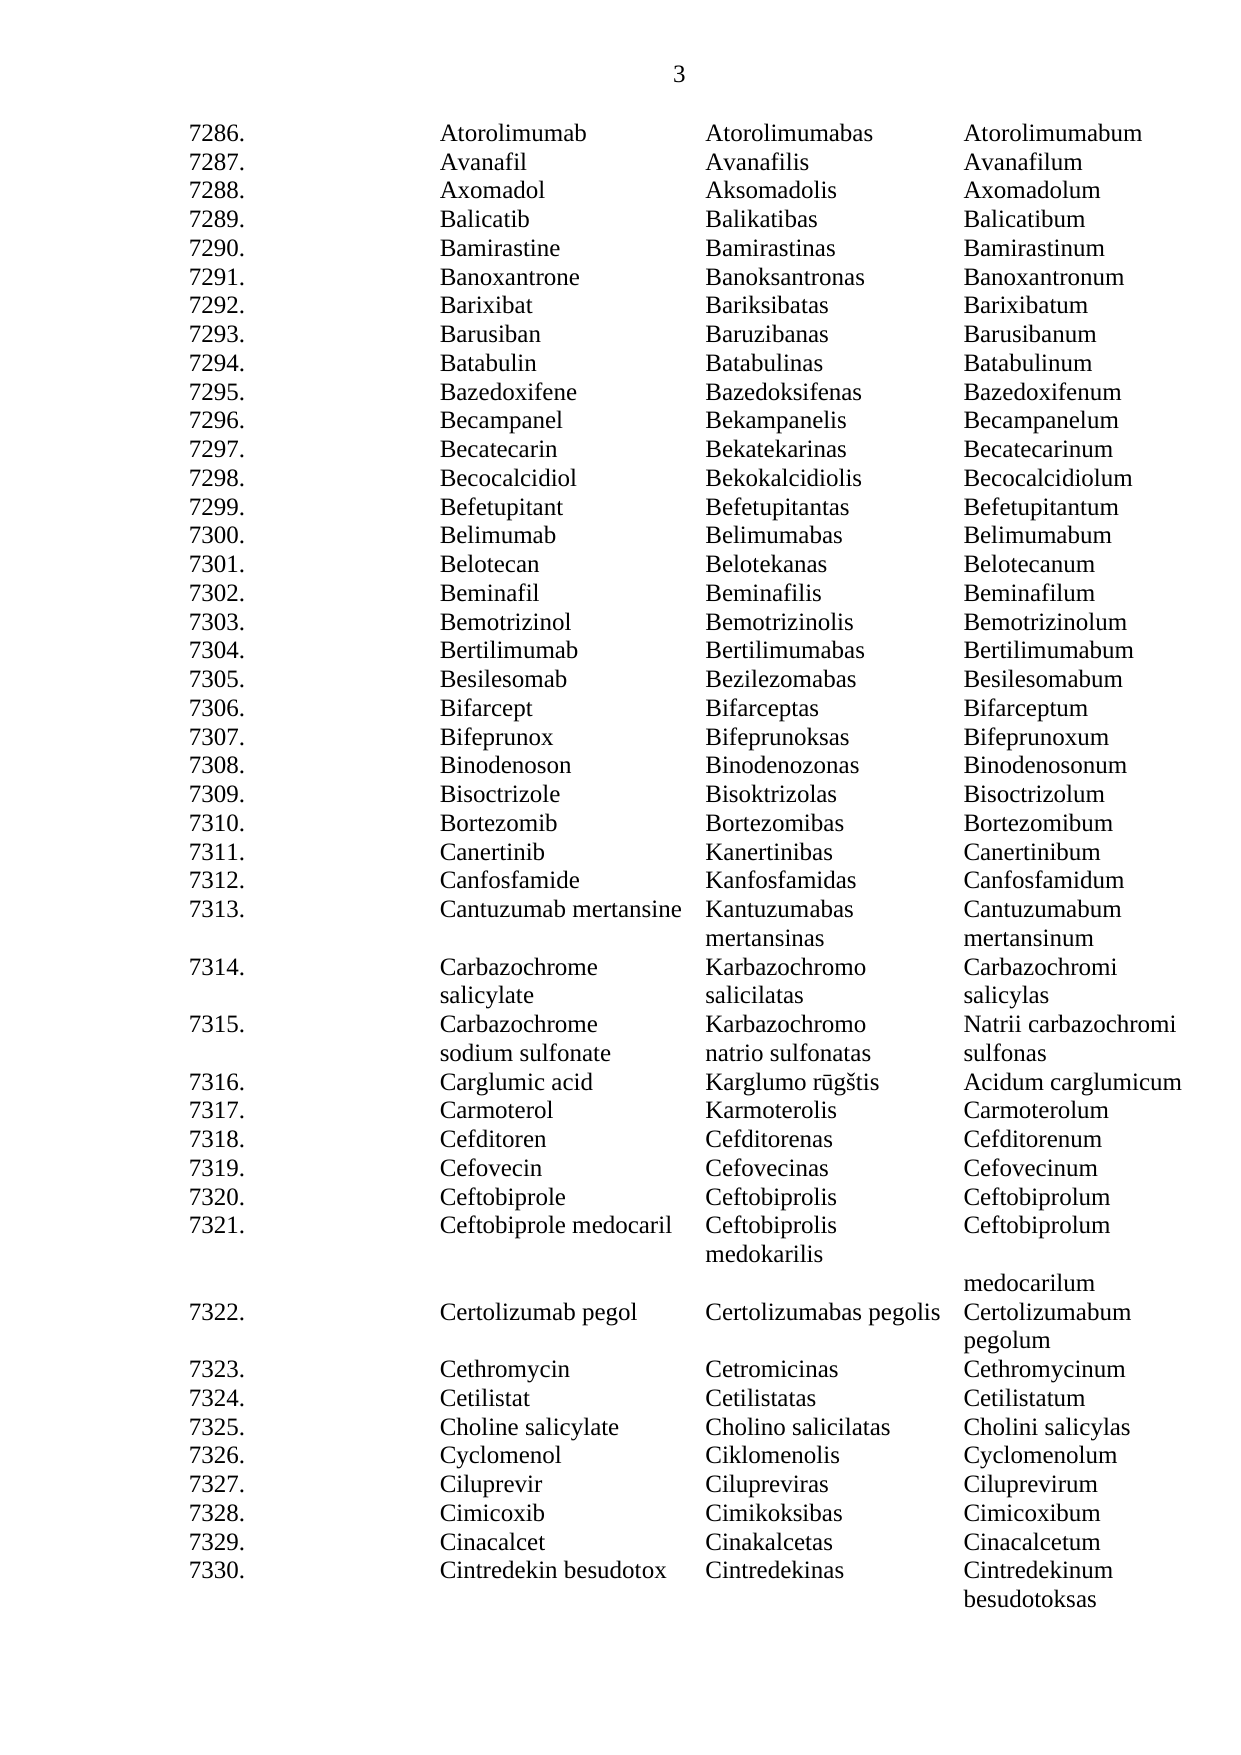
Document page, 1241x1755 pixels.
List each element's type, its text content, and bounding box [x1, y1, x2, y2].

table_cell Bertilimumab [428, 636, 694, 664]
table_cell 7299. [177, 492, 428, 521]
table_cell 7315. [177, 1009, 428, 1038]
table_cell Aksomadolis [694, 176, 952, 204]
table_cell Bifarcept [428, 693, 694, 722]
table_cell Cefovecinum [952, 1153, 1204, 1182]
table_cell 7321. [177, 1211, 428, 1268]
table_cell 7314. [177, 952, 428, 1009]
table_cell [177, 1326, 428, 1354]
table_cell Beminafil [428, 578, 694, 607]
table_cell Bisoktrizolas [694, 779, 952, 808]
table_cell 7289. [177, 204, 428, 233]
table_cell Karbazochromo salicilatas [694, 952, 952, 1009]
table_cell 7313. [177, 894, 428, 952]
table_cell Canfosfamidum [952, 866, 1204, 894]
table_cell Ceftobiprolis medokarilis [694, 1211, 952, 1268]
table_cell Cinacalcet [428, 1527, 694, 1556]
table_cell Bazedoxifenum [952, 377, 1204, 406]
table_cell Cinacalcetum [952, 1527, 1204, 1556]
table_cell Bezilezomabas [694, 664, 952, 693]
table_cell Canertinib [428, 837, 694, 866]
table_cell Becatecarin [428, 434, 694, 463]
table_cell Balicatibum [952, 204, 1204, 233]
table_cell Ceftobiprolum [952, 1182, 1204, 1211]
table_cell Bamirastinum [952, 233, 1204, 262]
table_cell Karglumo rūgštis [694, 1067, 952, 1096]
table_cell Kantuzumabas mertansinas [694, 894, 952, 952]
table_cell Bemotrizinolis [694, 607, 952, 636]
table_cell besudotoksas [952, 1584, 1204, 1613]
table_cell Ciluprevir [428, 1469, 694, 1498]
table_cell Cefditorenum [952, 1124, 1204, 1153]
table_cell 7298. [177, 463, 428, 492]
table_cell 7312. [177, 866, 428, 894]
table_cell Belotekanas [694, 549, 952, 578]
table_cell Carbazochromi salicylas [952, 952, 1204, 1009]
table_cell Cetromicinas [694, 1354, 952, 1383]
table_cell 7319. [177, 1153, 428, 1182]
table_cell Banoksantronas [694, 262, 952, 291]
table_cell Ceftobiprole [428, 1182, 694, 1211]
table_cell 7291. [177, 262, 428, 291]
table_cell Cholini salicylas [952, 1412, 1204, 1441]
table_cell Ceftobiprolis [694, 1182, 952, 1211]
table_cell 7330. [177, 1556, 428, 1584]
table_cell Besilesomab [428, 664, 694, 693]
table_cell Bariksibatas [694, 291, 952, 319]
table_cell Canertinibum [952, 837, 1204, 866]
table_cell Cholino salicilatas [694, 1412, 952, 1441]
table_cell Ceftobiprolum [952, 1211, 1204, 1268]
table_cell Axomadol [428, 176, 694, 204]
table_cell 7322. [177, 1297, 428, 1326]
table_cell 7286. [177, 118, 428, 147]
table_cell Balicatib [428, 204, 694, 233]
table_cell 7329. [177, 1527, 428, 1556]
table_cell Bortezomibum [952, 808, 1204, 837]
table_cell Cethromycinum [952, 1354, 1204, 1383]
table_cell Avanafilum [952, 147, 1204, 176]
table_cell Cimicoxibum [952, 1498, 1204, 1527]
table_cell Becatecarinum [952, 434, 1204, 463]
table_cell Bifarceptum [952, 693, 1204, 722]
table_cell Canfosfamide [428, 866, 694, 894]
table_cell Barixibatum [952, 291, 1204, 319]
table_cell Cethromycin [428, 1354, 694, 1383]
table_cell Becampanelum [952, 406, 1204, 434]
table_cell Bazedoxifene [428, 377, 694, 406]
table_cell 7323. [177, 1354, 428, 1383]
table_cell Karmoterolis [694, 1096, 952, 1124]
table_cell Carglumic acid [428, 1067, 694, 1096]
table_cell Belimumabas [694, 521, 952, 549]
table_cell Bifarceptas [694, 693, 952, 722]
table_cell Bifeprunoxum [952, 722, 1204, 751]
table_cell Ciluprevirum [952, 1469, 1204, 1498]
table_cell 7310. [177, 808, 428, 837]
table_cell Belimumabum [952, 521, 1204, 549]
table_cell Cefovecinas [694, 1153, 952, 1182]
table_cell Choline salicylate [428, 1412, 694, 1441]
table_cell Befetupitantas [694, 492, 952, 521]
table_cell Belotecanum [952, 549, 1204, 578]
table_cell Bekatekarinas [694, 434, 952, 463]
table_cell Barixibat [428, 291, 694, 319]
table_cell Besilesomabum [952, 664, 1204, 693]
table_cell [428, 1326, 694, 1354]
table_cell Belimumab [428, 521, 694, 549]
table_cell 7317. [177, 1096, 428, 1124]
table_cell [177, 1584, 428, 1613]
table_cell Avanafilis [694, 147, 952, 176]
table_cell Ciklomenolis [694, 1441, 952, 1469]
table_cell [177, 1268, 428, 1297]
table_cell Carbazochrome salicylate [428, 952, 694, 1009]
table_cell Carmoterolum [952, 1096, 1204, 1124]
table_cell Binodenosonum [952, 751, 1204, 779]
table_cell Kanfosfamidas [694, 866, 952, 894]
table_cell Bamirastine [428, 233, 694, 262]
table_cell Cimicoxib [428, 1498, 694, 1527]
table_cell Axomadolum [952, 176, 1204, 204]
table_cell Cintredekin besudotox [428, 1556, 694, 1584]
table_cell 7306. [177, 693, 428, 722]
table_cell 7304. [177, 636, 428, 664]
table_cell [694, 1584, 952, 1613]
table_cell 7309. [177, 779, 428, 808]
table_cell Bifeprunoksas [694, 722, 952, 751]
table_cell Kanertinibas [694, 837, 952, 866]
table_cell [177, 1038, 428, 1067]
table_cell [694, 1268, 952, 1297]
table_cell Karbazochromo [694, 1009, 952, 1038]
table_cell Cyclomenol [428, 1441, 694, 1469]
table_cell Cetilistatum [952, 1383, 1204, 1412]
table_cell Cantuzumab mertansine [428, 894, 694, 952]
table_cell [694, 1326, 952, 1354]
table_cell Bertilimumabum [952, 636, 1204, 664]
table_cell Befetupitantum [952, 492, 1204, 521]
table_cell Atorolimumab [428, 118, 694, 147]
table_cell Avanafil [428, 147, 694, 176]
table_cell Barusibanum [952, 319, 1204, 348]
table_cell 7295. [177, 377, 428, 406]
table_cell Cintredekinum [952, 1556, 1204, 1584]
table_cell Batabulin [428, 348, 694, 377]
table_cell 7325. [177, 1412, 428, 1441]
table_cell Cimikoksibas [694, 1498, 952, 1527]
table_cell Atorolimumabum [952, 118, 1204, 147]
table_cell Cefditorenas [694, 1124, 952, 1153]
table_cell Ceftobiprole medocaril [428, 1211, 694, 1268]
table_cell Cinakalcetas [694, 1527, 952, 1556]
table_cell 7290. [177, 233, 428, 262]
table_cell Baruzibanas [694, 319, 952, 348]
table_cell Binodenozonas [694, 751, 952, 779]
table_cell 7287. [177, 147, 428, 176]
table_cell Bisoctrizolum [952, 779, 1204, 808]
table_cell Acidum carglumicum [952, 1067, 1204, 1096]
table_cell Atorolimumabas [694, 118, 952, 147]
table_cell Cetilistat [428, 1383, 694, 1412]
table_cell 7301. [177, 549, 428, 578]
table_cell Bekampanelis [694, 406, 952, 434]
table_cell Bemotrizinol [428, 607, 694, 636]
table_cell Certolizumabas pegolis [694, 1297, 952, 1326]
table_cell 7311. [177, 837, 428, 866]
table_cell 7305. [177, 664, 428, 693]
table_cell Bisoctrizole [428, 779, 694, 808]
table_cell Cantuzumabum mertansinum [952, 894, 1204, 952]
table_cell Cetilistatas [694, 1383, 952, 1412]
table_cell Cilupreviras [694, 1469, 952, 1498]
table_cell 7288. [177, 176, 428, 204]
table_cell [428, 1268, 694, 1297]
table_cell 7296. [177, 406, 428, 434]
table_cell Natrii carbazochromi [952, 1009, 1204, 1038]
table_cell 7297. [177, 434, 428, 463]
table_cell Bazedoksifenas [694, 377, 952, 406]
table_cell pegolum [952, 1326, 1204, 1354]
table_cell 7327. [177, 1469, 428, 1498]
table_cell sodium sulfonate [428, 1038, 694, 1067]
table_cell 7328. [177, 1498, 428, 1527]
table_cell Certolizumabum [952, 1297, 1204, 1326]
table_cell Becocalcidiolum [952, 463, 1204, 492]
table_cell Becocalcidiol [428, 463, 694, 492]
table_cell Banoxantronum [952, 262, 1204, 291]
table_cell 7307. [177, 722, 428, 751]
table_cell Cefditoren [428, 1124, 694, 1153]
table_cell Belotecan [428, 549, 694, 578]
table_cell 7326. [177, 1441, 428, 1469]
table_cell Bortezomibas [694, 808, 952, 837]
table_cell Binodenoson [428, 751, 694, 779]
table_cell 7318. [177, 1124, 428, 1153]
table_cell sulfonas [952, 1038, 1204, 1067]
table_cell Bamirastinas [694, 233, 952, 262]
table_cell Cintredekinas [694, 1556, 952, 1584]
table_cell Befetupitant [428, 492, 694, 521]
table_cell Bertilimumabas [694, 636, 952, 664]
table_cell 7308. [177, 751, 428, 779]
table_cell Banoxantrone [428, 262, 694, 291]
table_cell 7316. [177, 1067, 428, 1096]
table_cell 7320. [177, 1182, 428, 1211]
table_cell [428, 1584, 694, 1613]
table_cell 7303. [177, 607, 428, 636]
table_cell Cefovecin [428, 1153, 694, 1182]
table_cell Carbazochrome [428, 1009, 694, 1038]
table_cell Bortezomib [428, 808, 694, 837]
table_cell Certolizumab pegol [428, 1297, 694, 1326]
table_cell Balikatibas [694, 204, 952, 233]
table_cell 7292. [177, 291, 428, 319]
table_cell Cyclomenolum [952, 1441, 1204, 1469]
table_cell Carmoterol [428, 1096, 694, 1124]
table_cell 7300. [177, 521, 428, 549]
table_cell 7302. [177, 578, 428, 607]
table_cell Beminafilum [952, 578, 1204, 607]
table_cell Bifeprunox [428, 722, 694, 751]
table_cell Bemotrizinolum [952, 607, 1204, 636]
table_cell Batabulinas [694, 348, 952, 377]
table_cell Beminafilis [694, 578, 952, 607]
table_cell 7294. [177, 348, 428, 377]
table_cell medocarilum [952, 1268, 1204, 1297]
table_cell Batabulinum [952, 348, 1204, 377]
table_cell natrio sulfonatas [694, 1038, 952, 1067]
table_cell Bekokalcidiolis [694, 463, 952, 492]
table_cell 7324. [177, 1383, 428, 1412]
table_cell Becampanel [428, 406, 694, 434]
table_cell Barusiban [428, 319, 694, 348]
table_cell 7293. [177, 319, 428, 348]
